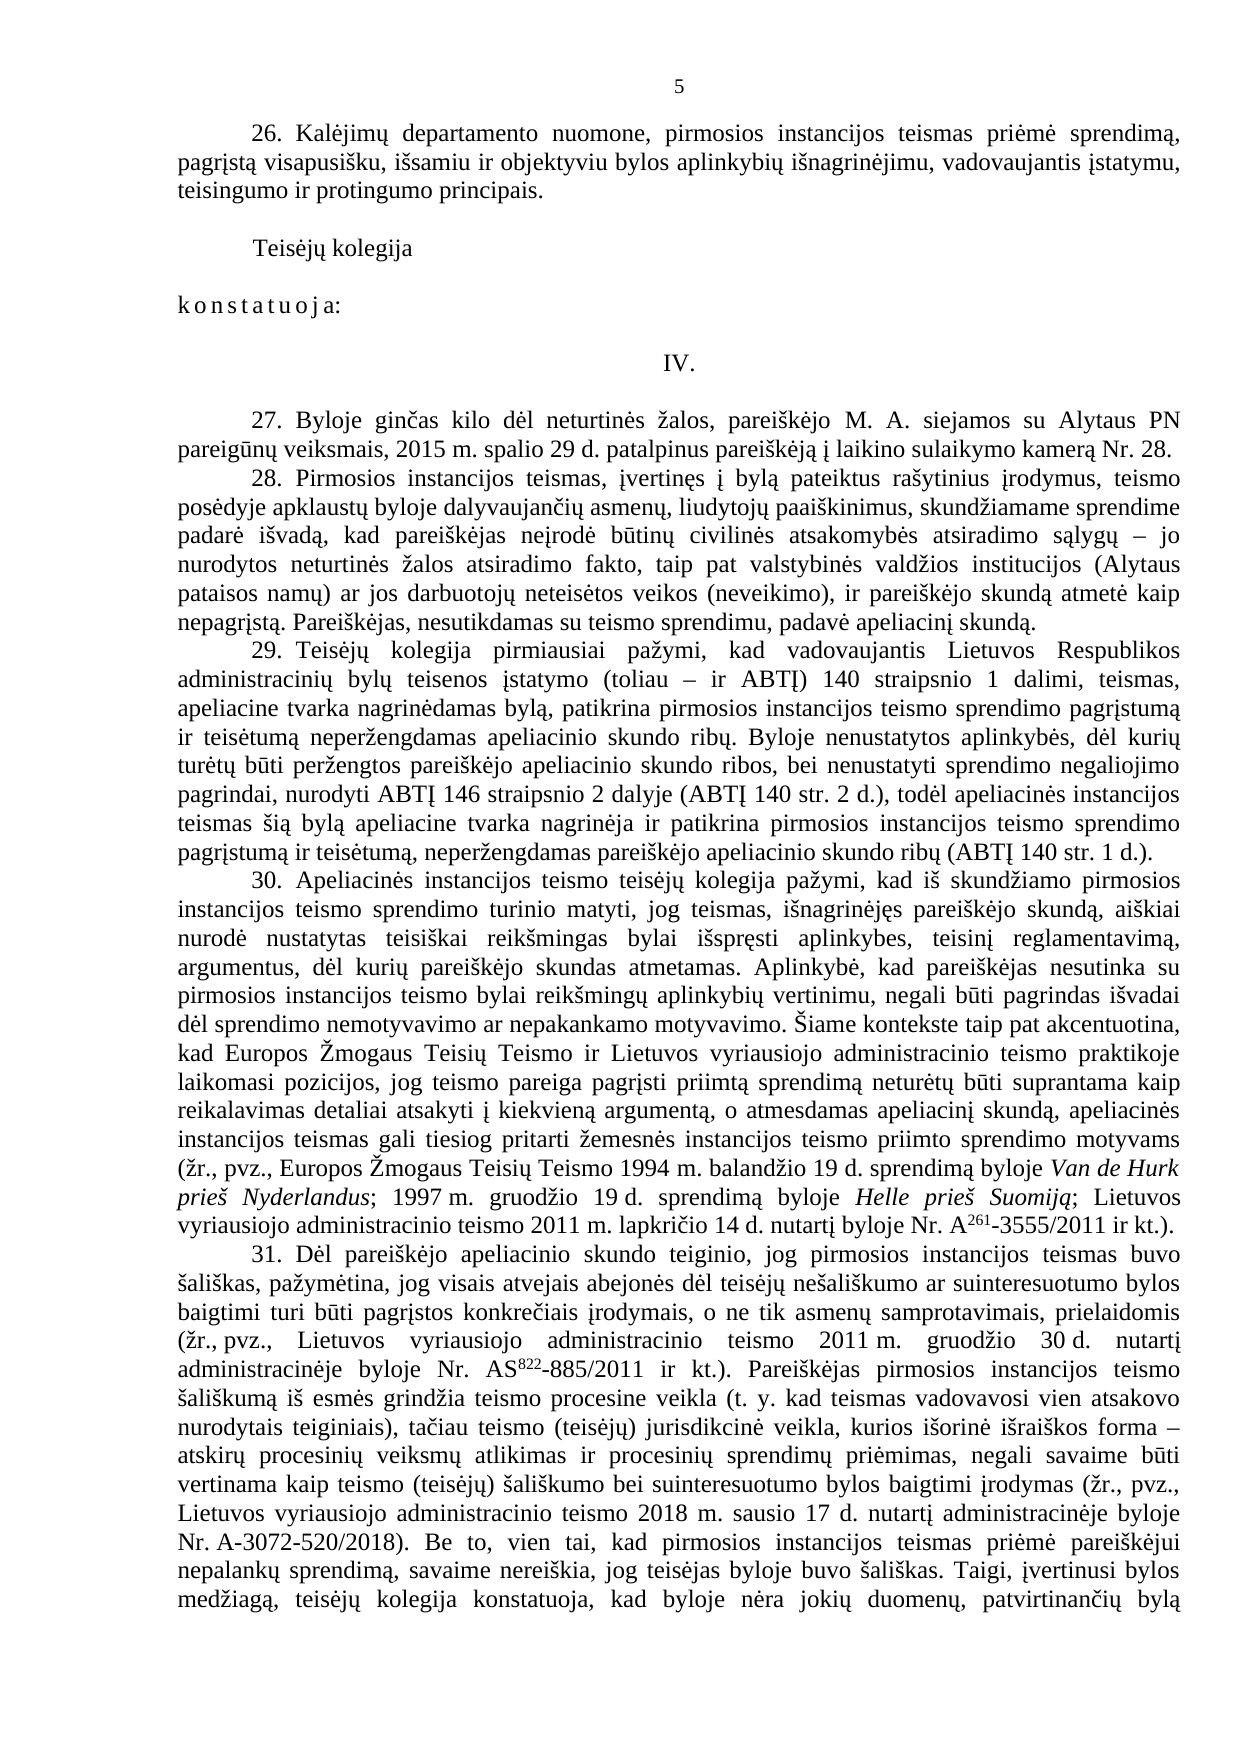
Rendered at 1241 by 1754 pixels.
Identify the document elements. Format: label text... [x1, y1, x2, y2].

text IV. [177, 348, 1181, 377]
text Teisėjų kolegija [177, 233, 1181, 262]
text 30. Apeliacinės instancijos teismo teisėjų kolegija pažymi, kad iš skundžiamo pirmosios instancijos teismo sprendimo turinio matyti, jog teismas, išnagrinėjęs pareiškėjo skundą, aiškiai nurodė nustatytas teisiškai reikšmingas bylai išspręsti aplinkybes, teisinį reglamentavimą, argumentus, dėl kurių pareiškėjo skundas atmetamas. Aplinkybė, kad pareiškėjas nesutinka su pirmosios instancijos teismo bylai reikšmingų aplinkybių vertinimu, negali būti pagrindas išvadai dėl sprendimo nemotyvavimo ar nepakankamo motyvavimo. Šiame kontekste taip pat akcentuotina, kad Europos Žmogaus Teisių Teismo ir Lietuvos vyriausiojo administracinio teismo praktikoje laikomasi pozicijos, jog teismo pareiga pagrįsti priimtą sprendimą neturėtų būti suprantama kaip reikalavimas detaliai atsakyti į kiekvieną argumentą, o atmesdamas apeliacinį skundą, apeliacinės instancijos teismas gali tiesiog pritarti žemesnės instancijos teismo priimto sprendimo motyvams (žr., pvz., Europos Žmogaus Teisių Teismo 1994 m. balandžio 19 d. sprendimą byloje Van de Hurk prieš Nyderlandus; 1997 m. gruodžio 19 d. sprendimą byloje Helle prieš Suomiją; Lietuvos vyriausiojo administracinio teismo 2011 m. lapkričio 14 d. nutartį byloje Nr. A261-3555/2011 ir kt.). [177, 866, 1181, 1239]
text konstatuoja: [177, 291, 1181, 319]
text 31. Dėl pareiškėjo apeliacinio skundo teiginio, jog pirmosios instancijos teismas buvo šališkas, pažymėtina, jog visais atvejais abejonės dėl teisėjų nešališkumo ar suinteresuotumo bylos baigtimi turi būti pagrįstos konkrečiais įrodymais, o ne tik asmenų samprotavimais, prielaidomis (žr., pvz., Lietuvos vyriausiojo administracinio teismo 2011 m. gruodžio 30 d. nutartį administracinėje byloje Nr. AS822-885/2011 ir kt.). Pareiškėjas pirmosios instancijos teismo šališkumą iš esmės grindžia teismo procesine veikla (t. y. kad teismas vadovavosi vien atsakovo nurodytais teiginiais), tačiau teismo (teisėjų) jurisdikcinė veikla, kurios išorinė išraiškos forma – atskirų procesinių veiksmų atlikimas ir procesinių sprendimų priėmimas, negali savaime būti vertinama kaip teismo (teisėjų) šališkumo bei suinteresuotumo bylos baigtimi įrodymas (žr., pvz., Lietuvos vyriausiojo administracinio teismo 2018 m. sausio 17 d. nutartį administracinėje byloje Nr. A-3072-520/2018). Be to, vien tai, kad pirmosios instancijos teismas priėmė pareiškėjui nepalankų sprendimą, savaime nereiškia, jog teisėjas byloje buvo šališkas. Taigi, įvertinusi bylos medžiagą, teisėjų kolegija konstatuoja, kad byloje nėra jokių duomenų, patvirtinančių bylą [177, 1239, 1181, 1613]
text 26. Kalėjimų departamento nuomone, pirmosios instancijos teismas priėmė sprendimą, pagrįstą visapusišku, išsamiu ir objektyviu bylos aplinkybių išnagrinėjimu, vadovaujantis įstatymu, teisingumo ir protingumo principais. [177, 118, 1181, 204]
text 27. Byloje ginčas kilo dėl neturtinės žalos, pareiškėjo M. A. siejamos su Alytaus PN pareigūnų veiksmais, 2015 m. spalio 29 d. patalpinus pareiškėją į laikino sulaikymo kamerą Nr. 28. [177, 406, 1181, 463]
text 28. Pirmosios instancijos teismas, įvertinęs į bylą pateiktus rašytinius įrodymus, teismo posėdyje apklaustų byloje dalyvaujančių asmenų, liudytojų paaiškinimus, skundžiamame sprendime padarė išvadą, kad pareiškėjas neįrodė būtinų civilinės atsakomybės atsiradimo sąlygų – jo nurodytos neturtinės žalos atsiradimo fakto, taip pat valstybinės valdžios institucijos (Alytaus pataisos namų) ar jos darbuotojų neteisėtos veikos (neveikimo), ir pareiškėjo skundą atmetė kaip nepagrįstą. Pareiškėjas, nesutikdamas su teismo sprendimu, padavė apeliacinį skundą. [177, 463, 1181, 636]
text 29. Teisėjų kolegija pirmiausiai pažymi, kad vadovaujantis Lietuvos Respublikos administracinių bylų teisenos įstatymo (toliau – ir ABTĮ) 140 straipsnio 1 dalimi, teismas, apeliacine tvarka nagrinėdamas bylą, patikrina pirmosios instancijos teismo sprendimo pagrįstumą ir teisėtumą neperžengdamas apeliacinio skundo ribų. Byloje nenustatytos aplinkybės, dėl kurių turėtų būti peržengtos pareiškėjo apeliacinio skundo ribos, bei nenustatyti sprendimo negaliojimo pagrindai, nurodyti ABTĮ 146 straipsnio 2 dalyje (ABTĮ 140 str. 2 d.), todėl apeliacinės instancijos teismas šią bylą apeliacine tvarka nagrinėja ir patikrina pirmosios instancijos teismo sprendimo pagrįstumą ir teisėtumą, neperžengdamas pareiškėjo apeliacinio skundo ribų (ABTĮ 140 str. 1 d.). [177, 636, 1181, 866]
